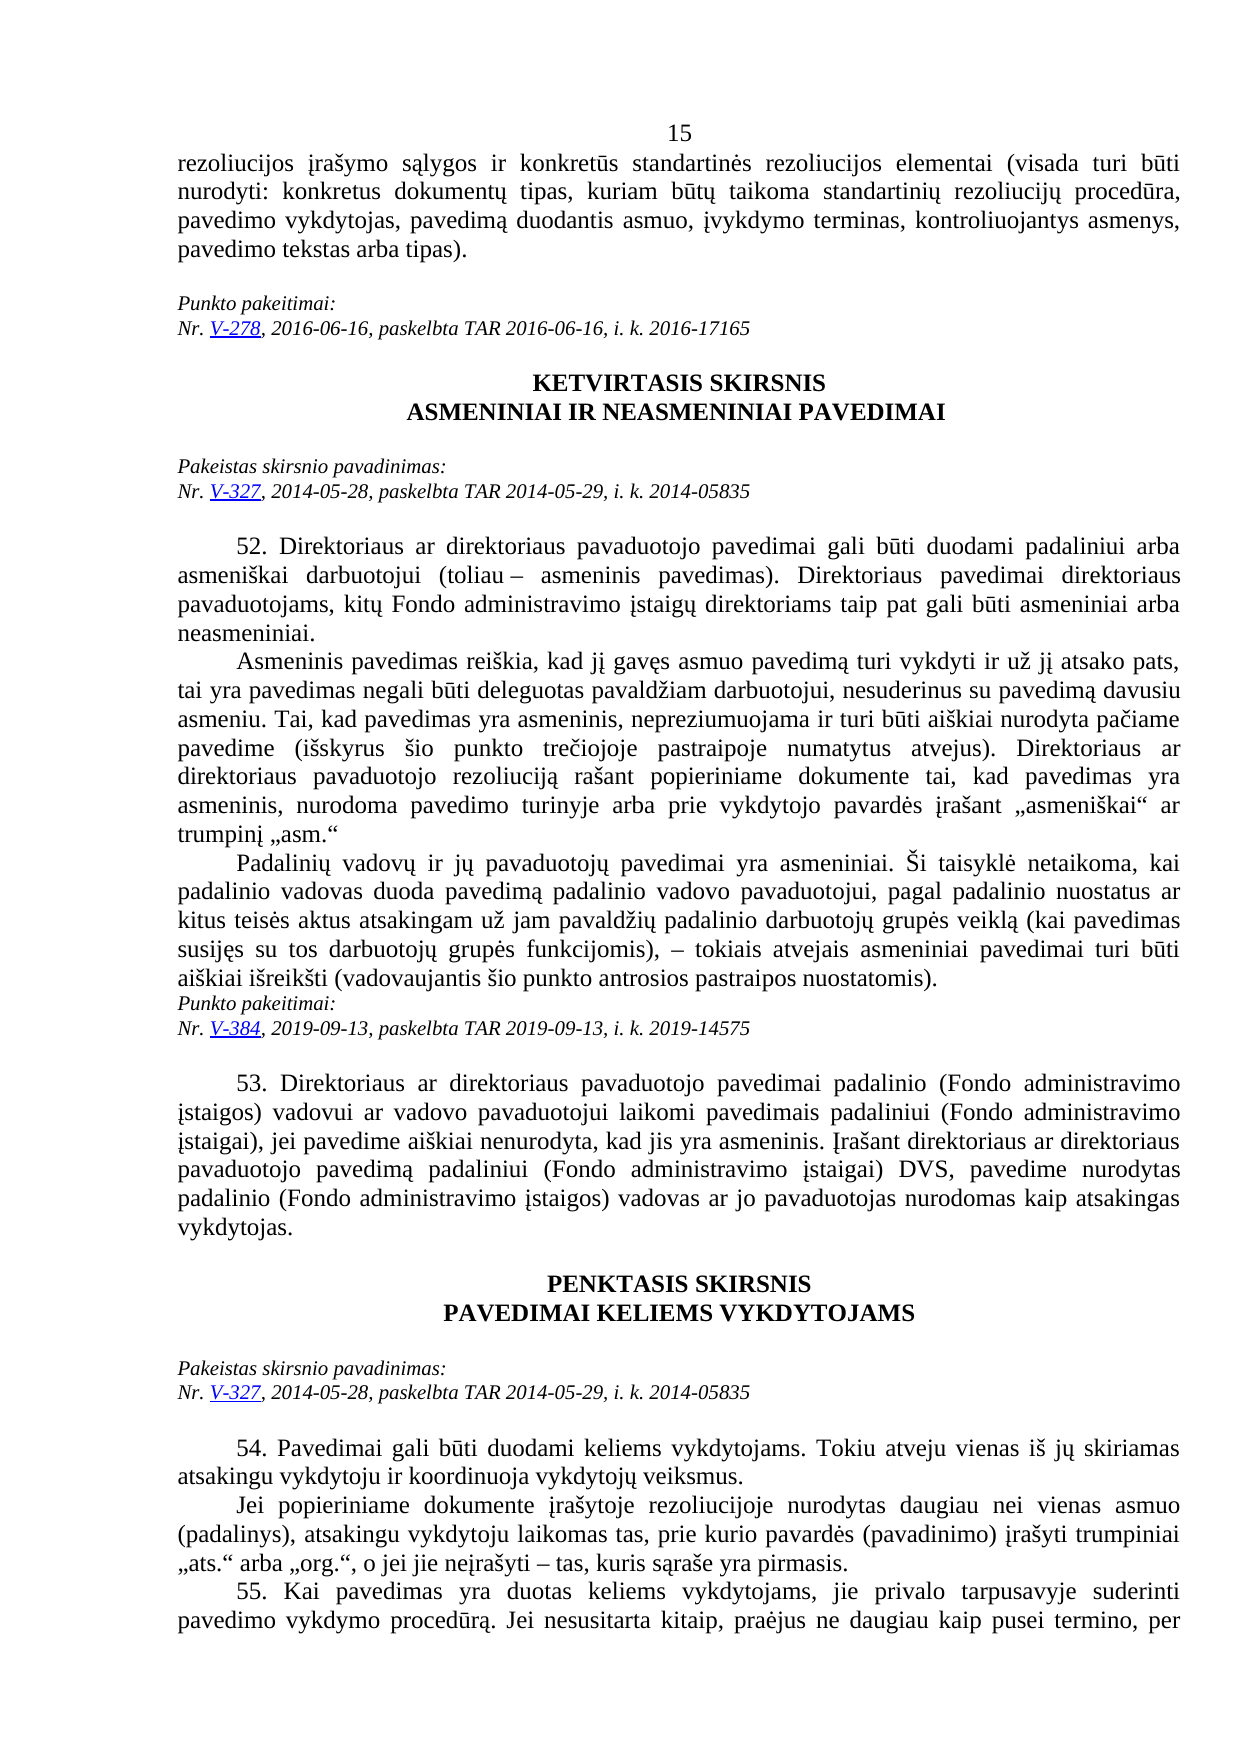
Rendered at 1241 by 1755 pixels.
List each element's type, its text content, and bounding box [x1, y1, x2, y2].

text 54. Pavedimai gali būti duodami keliems vykdytojams. Tokiu atveju vienas iš jų skiriamas atsakingu vykdytoju ir koordinuoja vykdytojų veiksmus. [177, 1433, 1181, 1490]
text Punkto pakeitimai: [177, 991, 1181, 1015]
text Nr. V-327, 2014-05-28, paskelbta TAR 2014-05-29, i. k. 2014-05835 [177, 478, 1181, 503]
text ASMENINIAI IR NEASMENINIAI PAVEDIMAI [177, 397, 1181, 426]
text Nr. V-278, 2016-06-16, paskelbta TAR 2016-06-16, i. k. 2016-17165 [177, 315, 1181, 339]
text Jei popieriniame dokumente įrašytoje rezoliucijoje nurodytas daugiau nei vienas asmuo (padalinys), atsakingu vykdytoju laikomas tas, prie kurio pavardės (pavadinimo) įrašyti trumpiniai „ats.“ arba „org.“, o jei jie neįrašyti – tas, kuris sąraše yra pirmasis. [177, 1490, 1181, 1576]
text PENKTASIS SKIRSNIS [177, 1269, 1181, 1298]
text 55. Kai pavedimas yra duotas keliems vykdytojams, jie privalo tarpusavyje suderinti pavedimo vykdymo procedūrą. Jei nesusitarta kitaip, praėjus ne daugiau kaip pusei termino, per [177, 1576, 1181, 1634]
text Nr. V-384, 2019-09-13, paskelbta TAR 2019-09-13, i. k. 2019-14575 [177, 1015, 1181, 1039]
text 53. Direktoriaus ar direktoriaus pavaduotojo pavedimai padalinio (Fondo administravimo įstaigos) vadovui ar vadovo pavaduotojui laikomi pavedimais padaliniui (Fondo administravimo įstaigai), jei pavedime aiškiai nenurodyta, kad jis yra asmeninis. Įrašant direktoriaus ar direktoriaus pavaduotojo pavedimą padaliniui (Fondo administravimo įstaigai) DVS, pavedime nurodytas padalinio (Fondo administravimo įstaigos) vadovas ar jo pavaduotojas nurodomas kaip atsakingas vykdytojas. [177, 1068, 1181, 1241]
text Asmeninis pavedimas reiškia, kad jį gavęs asmuo pavedimą turi vykdyti ir už jį atsako pats, tai yra pavedimas negali būti deleguotas pavaldžiam darbuotojui, nesuderinus su pavedimą davusiu asmeniu. Tai, kad pavedimas yra asmeninis, nepreziumuojama ir turi būti aiškiai nurodyta pačiame pavedime (išskyrus šio punkto trečiojoje pastraipoje numatytus atvejus). Direktoriaus ar direktoriaus pavaduotojo rezoliuciją rašant popieriniame dokumente tai, kad pavedimas yra asmeninis, nurodoma pavedimo turinyje arba prie vykdytojo pavardės įrašant „asmeniškai“ ar trumpinį „asm.“ [177, 646, 1181, 848]
text 52. Direktoriaus ar direktoriaus pavaduotojo pavedimai gali būti duodami padaliniui arba asmeniškai darbuotojui (toliau – asmeninis pavedimas). Direktoriaus pavedimai direktoriaus pavaduotojams, kitų Fondo administravimo įstaigų direktoriams taip pat gali būti asmeniniai arba neasmeniniai. [177, 531, 1181, 646]
text PAVEDIMAI KELIEMS VYKDYTOJAMS [177, 1298, 1181, 1327]
text Pakeistas skirsnio pavadinimas: [177, 454, 1181, 478]
text Pakeistas skirsnio pavadinimas: [177, 1356, 1181, 1380]
text Punkto pakeitimai: [177, 291, 1181, 315]
text Nr. V-327, 2014-05-28, paskelbta TAR 2014-05-29, i. k. 2014-05835 [177, 1380, 1181, 1404]
text KETVIRTASIS SKIRSNIS [177, 368, 1181, 397]
text Padalinių vadovų ir jų pavaduotojų pavedimai yra asmeniniai. Ši taisyklė netaikoma, kai padalinio vadovas duoda pavedimą padalinio vadovo pavaduotojui, pagal padalinio nuostatus ar kitus teisės aktus atsakingam už jam pavaldžių padalinio darbuotojų grupės veiklą (kai pavedimas susijęs su tos darbuotojų grupės funkcijomis), – tokiais atvejais asmeniniai pavedimai turi būti aiškiai išreikšti (vadovaujantis šio punkto antrosios pastraipos nuostatomis). [177, 848, 1181, 991]
text rezoliucijos įrašymo sąlygos ir konkretūs standartinės rezoliucijos elementai (visada turi būti nurodyti: konkretus dokumentų tipas, kuriam būtų taikoma standartinių rezoliucijų procedūra, pavedimo vykdytojas, pavedimą duodantis asmuo, įvykdymo terminas, kontroliuojantys asmenys, pavedimo tekstas arba tipas). [177, 148, 1181, 263]
